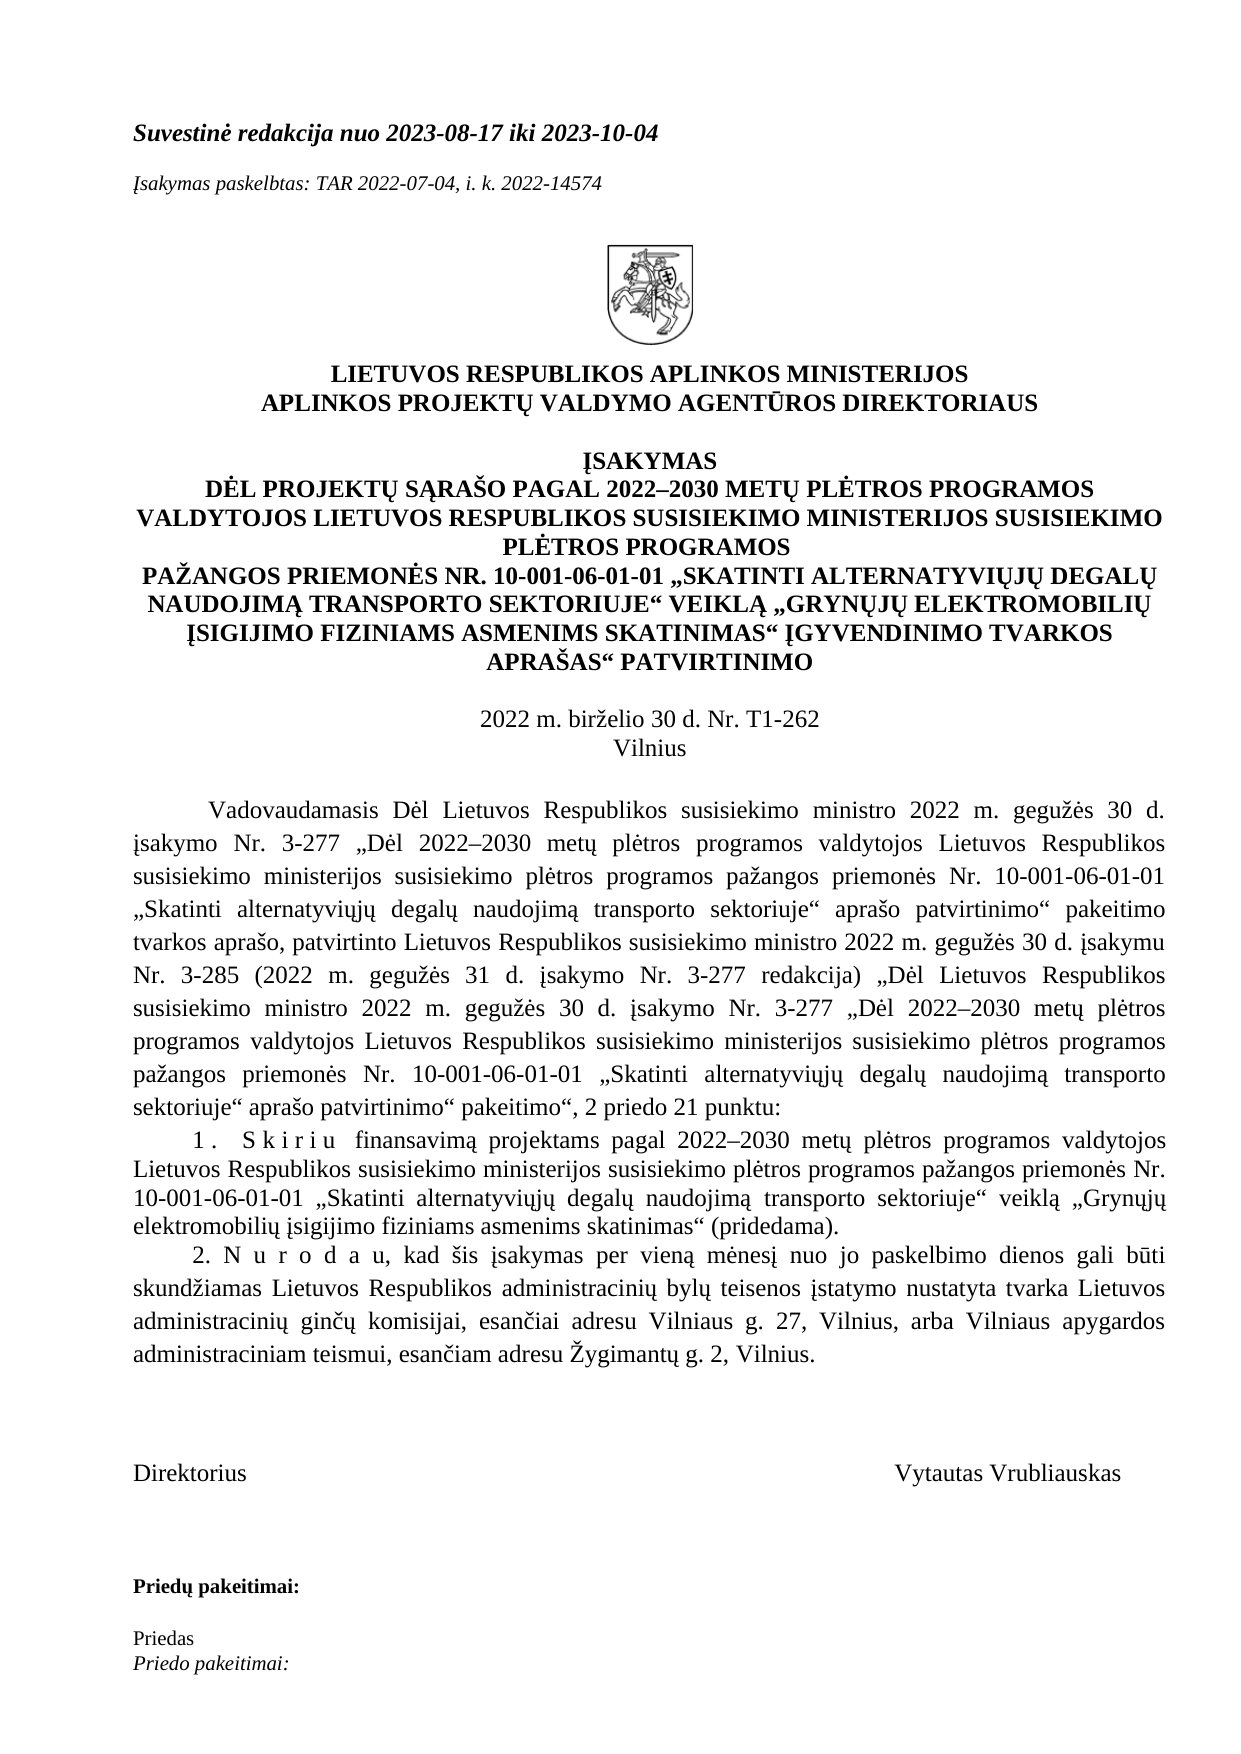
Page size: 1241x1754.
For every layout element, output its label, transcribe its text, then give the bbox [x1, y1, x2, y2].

text Įsakymas paskelbtas: TAR 2022-07-04, i. k. 2022-14574 [133, 171, 1167, 195]
text Įsakymas [133, 446, 1167, 474]
text Vilnius [133, 733, 1167, 762]
text APLINKOS PROJEKTŲ VALDYMO AGENTŪROS DIREKTORIAUS [133, 388, 1167, 417]
text 2. N u r o d a u, kad šis įsakymas per vieną mėnesį nuo jo paskelbimo dienos gali būti skundžiamas Lietuvos Respublikos administracinių bylų teisenos įstatymo nustatyta tvarka Lietuvos administracinių ginčų komisijai, esančiai adresu Vilniaus g. 27, Vilnius, arba Vilniaus apygardos administraciniam teismui, esančiam adresu Žygimantų g. 2, Vilnius. [133, 1240, 1167, 1368]
text Priedų pakeitimai: [133, 1573, 1167, 1598]
text DĖL PROJEKTŲ SĄRAŠO PAGAL 2022–2030 METŲ PLĖTROS PROGRAMOS VALDYTOJOS LIETUVOS RESPUBLIKOS SUSISIEKIMO MINISTERIJOS SUSISIEKIMO PLĖTROS PROGRAMOS [133, 474, 1167, 561]
text PAŽANGOS PRIEMONĖS NR. 10-001-06-01-01 „SKATINTI ALTERNATYVIŲJŲ DEGALŲ NAUDOJIMĄ TRANSPORTO SEKTORIUJE“ VEIKLĄ „GRYNŲJŲ ELEKTROMOBILIŲ ĮSIGIJIMO FIZINIAMS ASMENIMS SKATINIMAS“ ĮGYVENDINIMO TVARKOS APRAŠAS“ PATVIRTINIMO [133, 561, 1167, 676]
text 2022 m. birželio 30 d. Nr. T1-262 [133, 704, 1167, 733]
text LIETUVOS RESPUBLIKOS APLINKOS MINISTERIJOS [133, 359, 1167, 388]
text Priedo pakeitimai: [133, 1650, 1167, 1674]
text Direktorius Vytautas Vrubliauskas [133, 1458, 1167, 1487]
text Vadovaudamasis Dėl Lietuvos Respublikos susisiekimo ministro 2022 m. gegužės 30 d. įsakymo Nr. 3-277 „Dėl 2022–2030 metų plėtros programos valdytojos Lietuvos Respublikos susisiekimo ministerijos susisiekimo plėtros programos pažangos priemonės Nr. 10-001-06-01-01 „Skatinti alternatyviųjų degalų naudojimą transporto sektoriuje“ aprašo patvirtinimo“ pakeitimo tvarkos aprašo, patvirtinto Lietuvos Respublikos susisiekimo ministro 2022 m. gegužės 30 d. įsakymu Nr. 3-285 (2022 m. gegužės 31 d. įsakymo Nr. 3-277 redakcija) „Dėl Lietuvos Respublikos susisiekimo ministro 2022 m. gegužės 30 d. įsakymo Nr. 3-277 „Dėl 2022–2030 metų plėtros programos valdytojos Lietuvos Respublikos susisiekimo ministerijos susisiekimo plėtros programos pažangos priemonės Nr. 10-001-06-01-01 „Skatinti alternatyviųjų degalų naudojimą transporto sektoriuje“ aprašo patvirtinimo“ pakeitimo“, 2 priedo 21 punktu: [133, 795, 1167, 1121]
text 1. Skiriu finansavimą projektams pagal 2022–2030 metų plėtros programos valdytojos Lietuvos Respublikos susisiekimo ministerijos susisiekimo plėtros programos pažangos priemonės Nr. 10-001-06-01-01 „Skatinti alternatyviųjų degalų naudojimą transporto sektoriuje“ veiklą „Grynųjų elektromobilių įsigijimo fiziniams asmenims skatinimas“ (pridedama). [133, 1125, 1167, 1240]
text Priedas [133, 1626, 1167, 1650]
text Suvestinė redakcija nuo 2023-08-17 iki 2023-10-04 [133, 118, 1167, 147]
